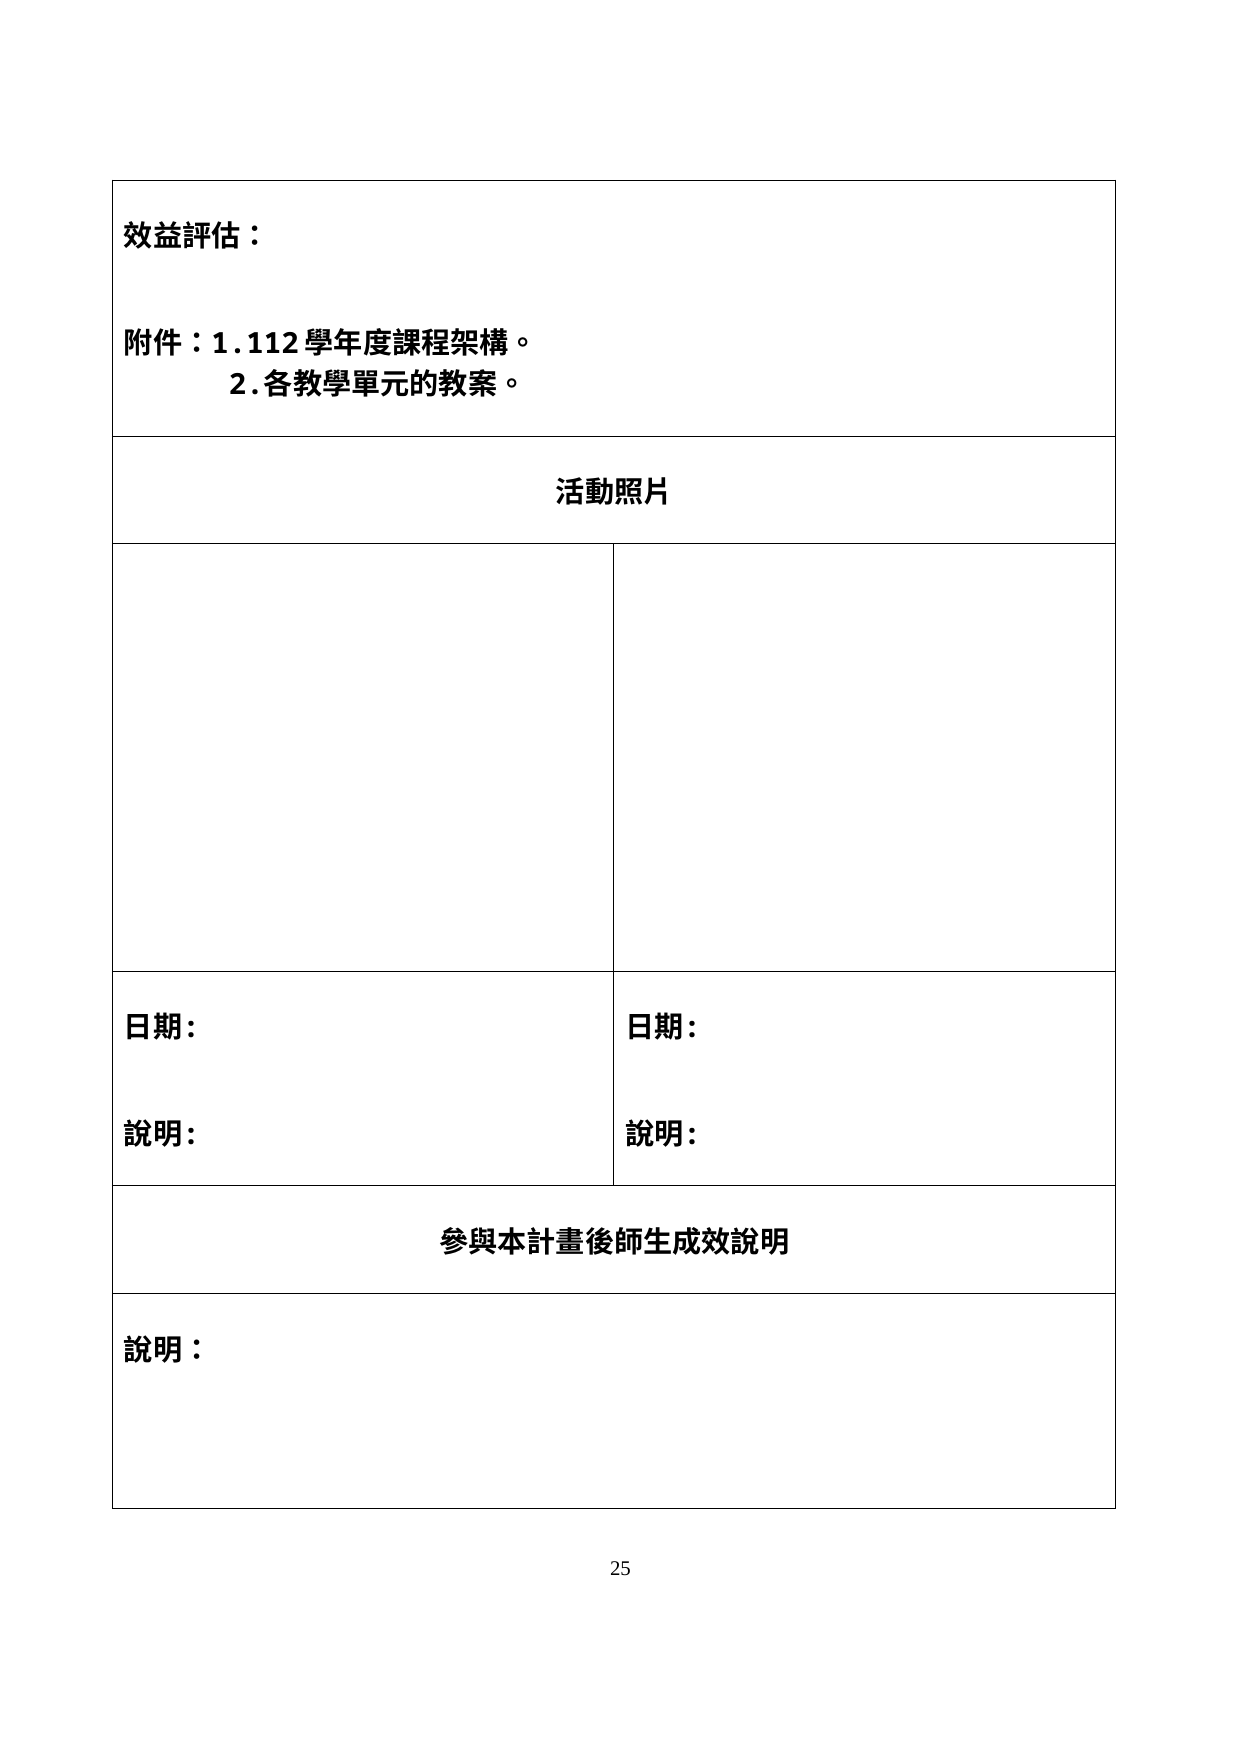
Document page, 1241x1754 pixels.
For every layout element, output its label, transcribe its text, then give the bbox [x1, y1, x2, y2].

table_cell 日期: 說明: [614, 972, 1115, 1185]
table_cell 效益評估： 附件：1.112學年度課程架構。 2.各教學單元的教案。 [113, 181, 1115, 436]
table_cell [614, 544, 1115, 971]
table_cell [113, 544, 613, 971]
table_cell 活動照片 [113, 437, 1115, 543]
table_cell 說明： [113, 1294, 1115, 1507]
table_cell 參與本計畫後師生成效說明 [113, 1186, 1115, 1293]
table_cell 日期: 說明: [113, 972, 613, 1185]
